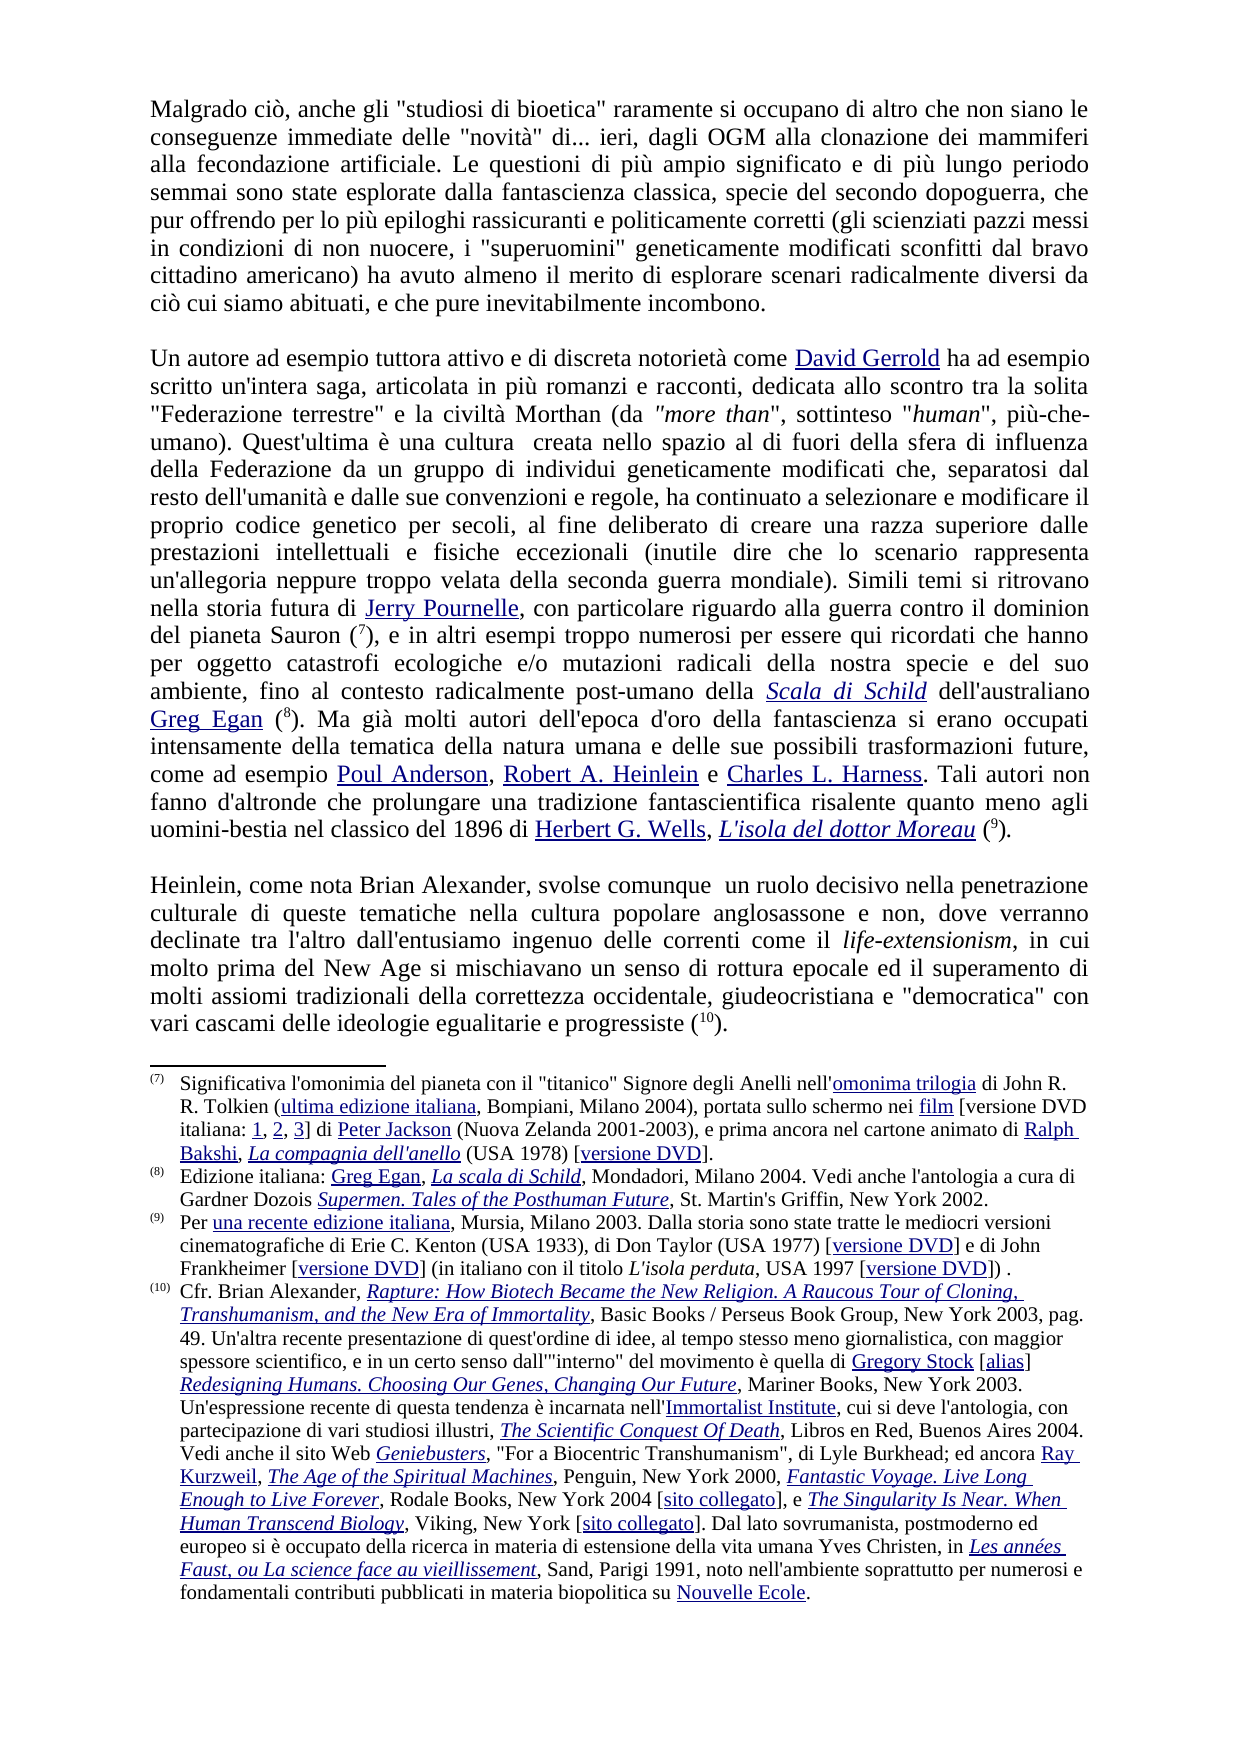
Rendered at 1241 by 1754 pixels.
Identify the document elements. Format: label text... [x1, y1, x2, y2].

list Edizione italiana: Greg Egan, La scala di Schild, Mondadori, Milano 2004. Vedi anche l'antologia a cura di Gardner Dozois Supermen. Tales of the Posthuman Future, St. Martin's Griffin, New York 2002. [150, 1164, 1090, 1211]
text Malgrado ciò, anche gli "studiosi di bioetica" raramente si occupano di altro che non siano le conseguenze immediate delle "novità" di... ieri, dagli OGM alla clonazione dei mammiferi alla fecondazione artificiale. Le questioni di più ampio significato e di più lungo periodo semmai sono state esplorate dalla fantascienza classica, specie del secondo dopoguerra, che pur offrendo per lo più epiloghi rassicuranti e politicamente corretti (gli scienziati pazzi messi in condizioni di non nuocere, i "superuomini" geneticamente modificati sconfitti dal bravo cittadino americano) ha avuto almeno il merito di esplorare scenari radicalmente diversi da ciò cui siamo abituati, e che pure inevitabilmente incombono. [150, 95, 1090, 317]
list Per una recente edizione italiana, Mursia, Milano 2003. Dalla storia sono state tratte le mediocri versioni cinematografiche di Erie C. Kenton (USA 1933), di Don Taylor (USA 1977) [versione DVD] e di John Frankheimer [versione DVD] (in italiano con il titolo L'isola perduta, USA 1997 [versione DVD]) . [150, 1211, 1090, 1280]
list Significativa l'omonimia del pianeta con il "titanico" Signore degli Anelli nell'omonima trilogia di John R. R. Tolkien (ultima edizione italiana, Bompiani, Milano 2004), portata sullo schermo nei film [versione DVD italiana: 1, 2, 3] di Peter Jackson (Nuova Zelanda 2001-2003), e prima ancora nel cartone animato di Ralph Bakshi, La compagnia dell'anello (USA 1978) [versione DVD]. [150, 1072, 1090, 1164]
list Cfr. Brian Alexander, Rapture: How Biotech Became the New Religion. A Raucous Tour of Cloning, Transhumanism, and the New Era of Immortality, Basic Books / Perseus Book Group, New York 2003, pag. 49. Un'altra recente presentazione di quest'ordine di idee, al tempo stesso meno giornalistica, con maggior spessore scientifico, e in un certo senso dall'"interno" del movimento è quella di Gregory Stock [alias] Redesigning Humans. Choosing Our Genes, Changing Our Future, Mariner Books, New York 2003. Un'espressione recente di questa tendenza è incarnata nell'Immortalist Institute, cui si deve l'antologia, con partecipazione di vari studiosi illustri, The Scientific Conquest Of Death, Libros en Red, Buenos Aires 2004. Vedi anche il sito Web Geniebusters, "For a Biocentric Transhumanism", di Lyle Burkhead; ed ancora Ray Kurzweil, The Age of the Spiritual Machines, Penguin, New York 2000, Fantastic Voyage. Live Long Enough to Live Forever, Rodale Books, New York 2004 [sito collegato], e The Singularity Is Near. When Human Transcend Biology, Viking, New York [sito collegato]. Dal lato sovrumanista, postmoderno ed europeo si è occupato della ricerca in materia di estensione della vita umana Yves Christen, in Les années Faust, ou La science face au vieillissement, Sand, Parigi 1991, noto nell'ambiente soprattutto per numerosi e fondamentali contributi pubblicati in materia biopolitica su Nouvelle Ecole. [150, 1280, 1090, 1604]
list Un autore ad esempio tuttora attivo e di discreta notorietà come David Gerrold ha ad esempio scritto un'intera saga, articolata in più romanzi e racconti, dedicata allo scontro tra la solita "Federazione terrestre" e la civiltà Morthan (da "more than", sottinteso "human", più-che-umano). Quest'ultima è una cultura creata nello spazio al di fuori della sfera di influenza della Federazione da un gruppo di individui geneticamente modificati che, separatosi dal resto dell'umanità e dalle sue convenzioni e regole, ha continuato a selezionare e modificare il proprio codice genetico per secoli, al fine deliberato di creare una razza superiore dalle prestazioni intellettuali e fisiche eccezionali (inutile dire che lo scenario rappresenta un'allegoria neppure troppo velata della seconda guerra mondiale). Simili temi si ritrovano nella storia futura di Jerry Pournelle, con particolare riguardo alla guerra contro il dominion del pianeta Sauron (), e in altri esempi troppo numerosi per essere qui ricordati che hanno per oggetto catastrofi ecologiche e/o mutazioni radicali della nostra specie e del suo ambiente, fino al contesto radicalmente post-umano della Scala di Schild dell'australiano Greg Egan (). Ma già molti autori dell'epoca d'oro della fantascienza si erano occupati intensamente della tematica della natura umana e delle sue possibili trasformazioni future, come ad esempio Poul Anderson, Robert A. Heinlein e Charles L. Harness. Tali autori non fanno d'altronde che prolungare una tradizione fantascientifica risalente quanto meno agli uomini-bestia nel classico del 1896 di Herbert G. Wells, L'isola del dottor Moreau (). [150, 344, 1090, 843]
list Heinlein, come nota Brian Alexander, svolse comunque un ruolo decisivo nella penetrazione culturale di queste tematiche nella cultura popolare anglosassone e non, dove verranno declinate tra l'altro dall'entusiamo ingenuo delle correnti come il life-extensionism, in cui molto prima del New Age si mischiavano un senso di rottura epocale ed il superamento di molti assiomi tradizionali della correttezza occidentale, giudeocristiana e "democratica" con vari cascami delle ideologie egualitarie e progressiste (). [150, 871, 1090, 1037]
